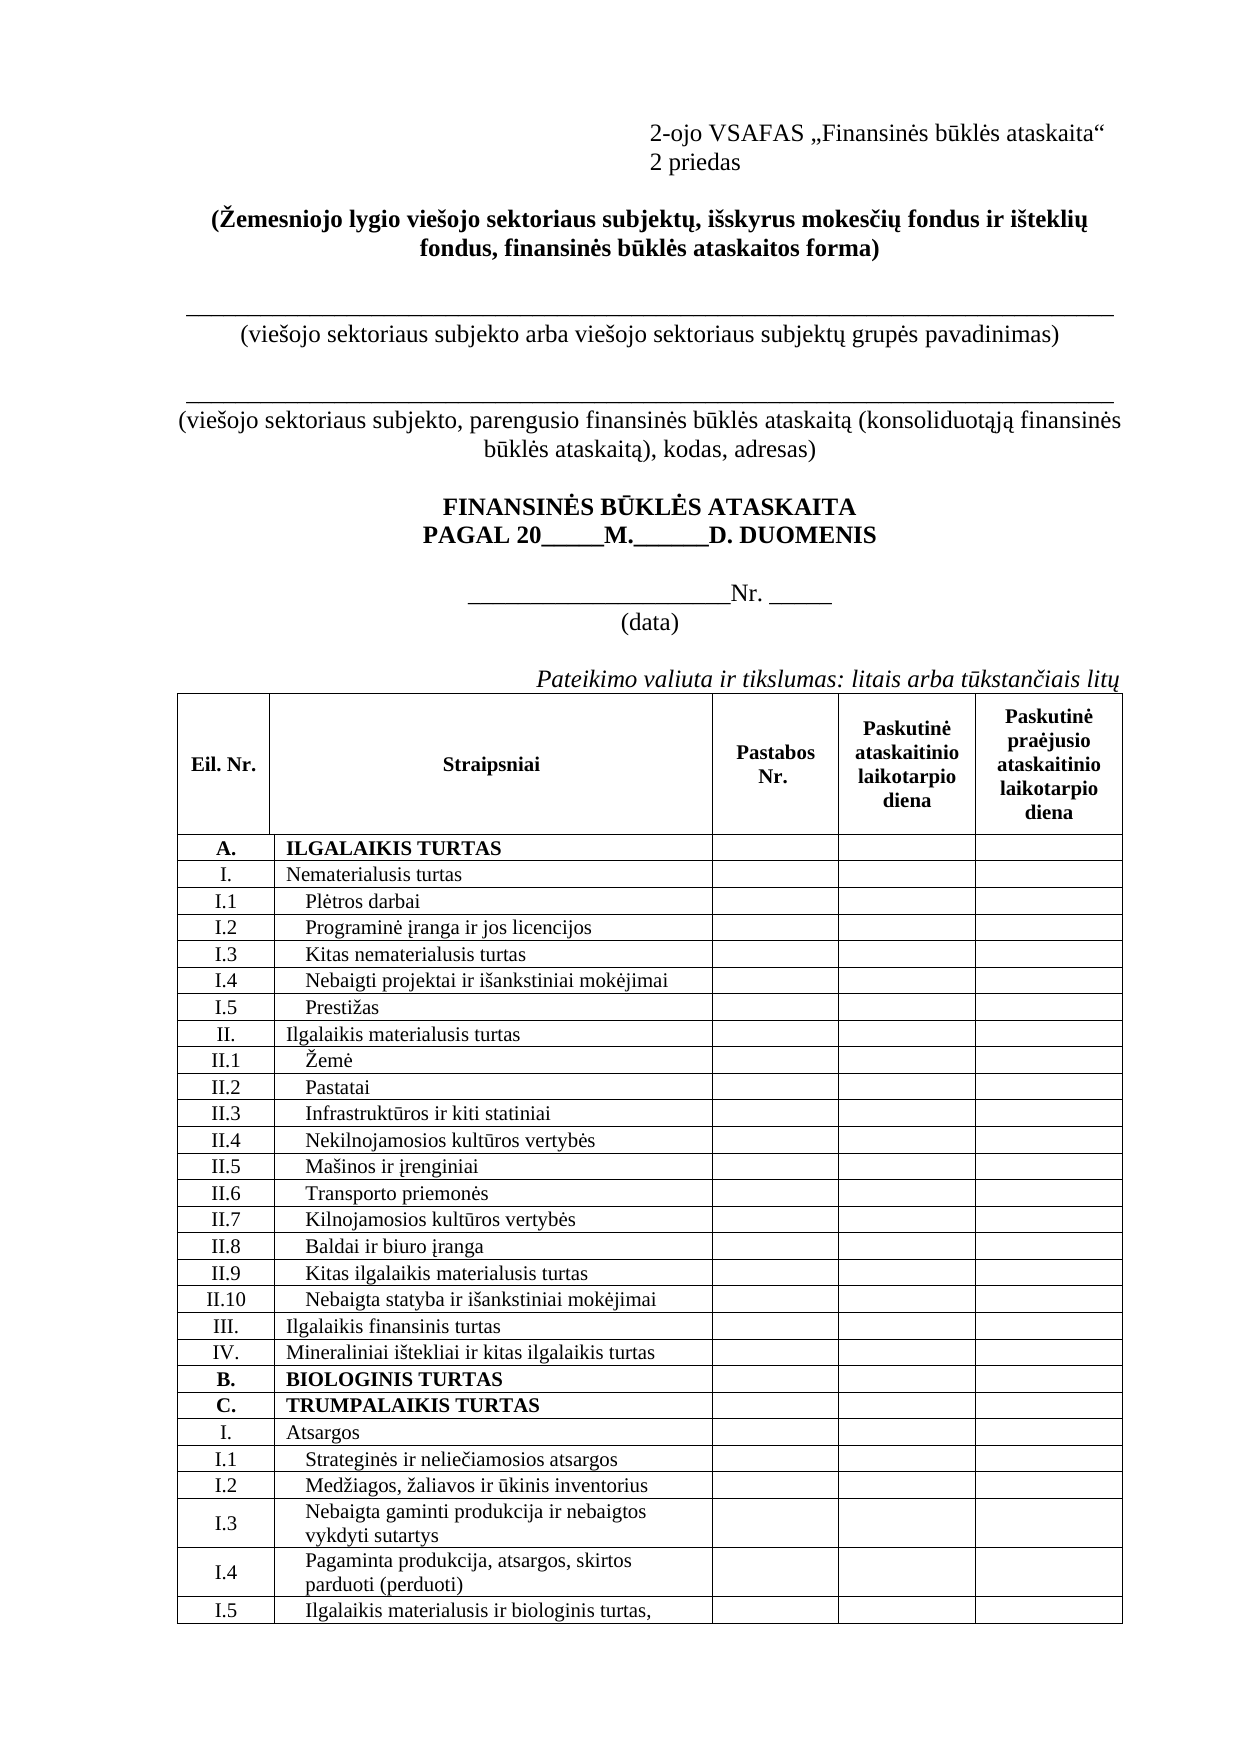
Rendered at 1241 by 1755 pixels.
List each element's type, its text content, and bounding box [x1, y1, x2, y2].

table_cell I.4 [178, 968, 274, 993]
table_cell [839, 1286, 975, 1312]
table_cell [976, 1047, 1122, 1073]
table_cell II.5 [178, 1154, 274, 1179]
table_cell I. [178, 1419, 274, 1445]
table_cell [976, 888, 1122, 913]
table_cell [713, 1472, 838, 1498]
table_cell [976, 1074, 1122, 1099]
table_cell [976, 1393, 1122, 1418]
table_cell [713, 888, 838, 913]
table_cell [839, 1597, 975, 1623]
table_cell Žemė [275, 1047, 712, 1073]
table_cell [713, 1047, 838, 1073]
table_cell Programinė įranga ir jos licencijos [275, 915, 712, 940]
table_cell Baldai ir biuro įranga [275, 1233, 712, 1259]
table_cell [839, 1393, 975, 1418]
table_cell [839, 1180, 975, 1206]
table_cell II.1 [178, 1047, 274, 1073]
table_cell I.5 [178, 994, 274, 1020]
table_cell [713, 1233, 838, 1259]
table_cell Infrastruktūros ir kiti statiniai [275, 1100, 712, 1126]
table_cell [976, 1021, 1122, 1046]
table_header Pastabos Nr. [713, 694, 838, 834]
table_cell [839, 1260, 975, 1285]
table_cell BIOLOGINIS TURTAS [275, 1366, 712, 1392]
table_cell [839, 968, 975, 993]
table_cell Strateginės ir neliečiamosios atsargos [275, 1446, 712, 1471]
table_cell I.5 [178, 1597, 274, 1623]
table_cell [713, 994, 838, 1020]
table_cell II.8 [178, 1233, 274, 1259]
table_cell [713, 1340, 838, 1365]
table_cell [976, 1100, 1122, 1126]
table_cell [976, 1340, 1122, 1365]
table_cell [839, 1419, 975, 1445]
table_cell [713, 1446, 838, 1471]
table_header Paskutinė praėjusio ataskaitinio laikotarpio diena [976, 694, 1122, 834]
table_cell [713, 861, 838, 887]
text (data) [177, 607, 1122, 636]
table_cell II.6 [178, 1180, 274, 1206]
table_cell [839, 1100, 975, 1126]
table_cell [839, 1074, 975, 1099]
table_cell I.2 [178, 1472, 274, 1498]
table_cell [976, 1446, 1122, 1471]
table_cell I.2 [178, 915, 274, 940]
table_cell [713, 1207, 838, 1232]
table_cell Ilgalaikis materialusis turtas [275, 1021, 712, 1046]
text _ [177, 291, 1122, 319]
table_cell [839, 915, 975, 940]
table_cell TRUMPALAIKIS TURTAS [275, 1393, 712, 1418]
table_cell Nebaigti projektai ir išankstiniai mokėjimai [275, 968, 712, 993]
table_cell I.4 [178, 1548, 274, 1596]
table_cell [976, 1313, 1122, 1338]
text 2 priedas [649, 147, 1122, 176]
table_cell Mineraliniai ištekliai ir kitas ilgalaikis turtas [275, 1340, 712, 1365]
table_cell Kitas ilgalaikis materialusis turtas [275, 1260, 712, 1285]
table_cell [839, 1548, 975, 1596]
table_cell II.2 [178, 1074, 274, 1099]
table_cell III. [178, 1313, 274, 1338]
table_cell Medžiagos, žaliavos ir ūkinis inventorius [275, 1472, 712, 1498]
table_cell [976, 1233, 1122, 1259]
table_cell Transporto priemonės [275, 1180, 712, 1206]
text (Žemesniojo lygio viešojo sektoriaus subjektų, išskyrus mokesčių fondus ir išteklių fondus, finansinės būklės ataskaitos forma) [177, 204, 1122, 262]
table_cell [839, 1021, 975, 1046]
table_cell C. [178, 1393, 274, 1418]
table_cell I. [178, 861, 274, 887]
table_cell [713, 968, 838, 993]
table_cell I.3 [178, 1499, 274, 1547]
text _ [177, 377, 1122, 406]
table_cell [713, 1286, 838, 1312]
table_cell Mašinos ir įrenginiai [275, 1154, 712, 1179]
table_cell [839, 1313, 975, 1338]
table_cell ILGALAIKIS TURTAS [275, 835, 712, 860]
table_cell Ilgalaikis finansinis turtas [275, 1313, 712, 1338]
table_cell [713, 1548, 838, 1596]
table_cell [713, 1313, 838, 1338]
table_cell [976, 1472, 1122, 1498]
table_cell [976, 1180, 1122, 1206]
table_cell [713, 1597, 838, 1623]
table_cell [713, 1127, 838, 1152]
table_cell II.7 [178, 1207, 274, 1232]
table_cell Atsargos [275, 1419, 712, 1445]
table_cell [976, 1127, 1122, 1152]
table_cell [839, 994, 975, 1020]
table_cell IV. [178, 1340, 274, 1365]
table_cell Prestižas [275, 994, 712, 1020]
table_header Eil. Nr. [178, 694, 269, 834]
table_cell I.1 [178, 888, 274, 913]
table_cell [976, 1597, 1122, 1623]
table_cell I.3 [178, 941, 274, 967]
table_cell II.4 [178, 1127, 274, 1152]
table_cell [839, 1499, 975, 1547]
table_cell [839, 1233, 975, 1259]
table_header Straipsniai [270, 694, 712, 834]
table_cell Nebaigta gaminti produkcija ir nebaigtos vykdyti sutartys [275, 1499, 712, 1547]
table_cell Kitas nematerialusis turtas [275, 941, 712, 967]
table_header Paskutinė ataskaitinio laikotarpio diena [839, 694, 975, 834]
table_cell [839, 1446, 975, 1471]
table_cell [713, 1180, 838, 1206]
text _____________________Nr. _____ [177, 578, 1122, 607]
table_cell [713, 1393, 838, 1418]
text FINANSINĖS BŪKLĖS ATASKAITA [177, 492, 1122, 521]
table_cell II.10 [178, 1286, 274, 1312]
table_cell [976, 835, 1122, 860]
table_cell [839, 835, 975, 860]
table_cell B. [178, 1366, 274, 1392]
table_cell [839, 1154, 975, 1179]
table_cell Nematerialusis turtas [275, 861, 712, 887]
table_cell [976, 1154, 1122, 1179]
table_cell [839, 1472, 975, 1498]
table_cell Plėtros darbai [275, 888, 712, 913]
table_cell II. [178, 1021, 274, 1046]
table_cell Kilnojamosios kultūros vertybės [275, 1207, 712, 1232]
table_cell [839, 1127, 975, 1152]
table_cell Nebaigta statyba ir išankstiniai mokėjimai [275, 1286, 712, 1312]
table_cell [839, 1340, 975, 1365]
table_cell [976, 1548, 1122, 1596]
table_cell [976, 1260, 1122, 1285]
text Pateikimo valiuta ir tikslumas: litais arba tūkstančiais litų [177, 664, 1122, 693]
table_cell I.1 [178, 1446, 274, 1471]
table_cell [713, 1100, 838, 1126]
table_cell [839, 861, 975, 887]
table_cell [839, 1207, 975, 1232]
table_cell [976, 1366, 1122, 1392]
table_cell [713, 941, 838, 967]
table_cell [713, 1499, 838, 1547]
table_cell [713, 1154, 838, 1179]
table_cell [839, 941, 975, 967]
text (viešojo sektoriaus subjekto, parengusio finansinės būklės ataskaitą (konsoliduotąją finansinės būklės ataskaitą), kodas, adresas) [177, 406, 1122, 463]
table_cell [976, 861, 1122, 887]
table_cell [976, 1419, 1122, 1445]
table_cell [839, 1047, 975, 1073]
text PAGAL 20_____M.______D. DUOMENIS [177, 521, 1122, 549]
table_cell [839, 888, 975, 913]
table_cell [839, 1366, 975, 1392]
table_cell Pagaminta produkcija, atsargos, skirtos parduoti (perduoti) [275, 1548, 712, 1596]
table_cell [713, 1419, 838, 1445]
table_cell [713, 1021, 838, 1046]
table_cell [713, 835, 838, 860]
table_cell [976, 941, 1122, 967]
table_cell A. [178, 835, 274, 860]
table_cell [976, 994, 1122, 1020]
text 2-ojo VSAFAS „Finansinės būklės ataskaita“ [649, 118, 1122, 147]
table_cell [976, 1499, 1122, 1547]
table_cell Ilgalaikis materialusis ir biologinis turtas, [275, 1597, 712, 1623]
table_cell [713, 1074, 838, 1099]
table_cell [976, 915, 1122, 940]
text (viešojo sektoriaus subjekto arba viešojo sektoriaus subjektų grupės pavadinimas) [177, 319, 1122, 348]
table_cell [976, 1286, 1122, 1312]
table_cell [976, 968, 1122, 993]
table_cell [713, 915, 838, 940]
table_cell II.9 [178, 1260, 274, 1285]
table_cell [976, 1207, 1122, 1232]
table_cell Nekilnojamosios kultūros vertybės [275, 1127, 712, 1152]
table_cell II.3 [178, 1100, 274, 1126]
table_cell [713, 1260, 838, 1285]
table_cell Pastatai [275, 1074, 712, 1099]
table_cell [713, 1366, 838, 1392]
